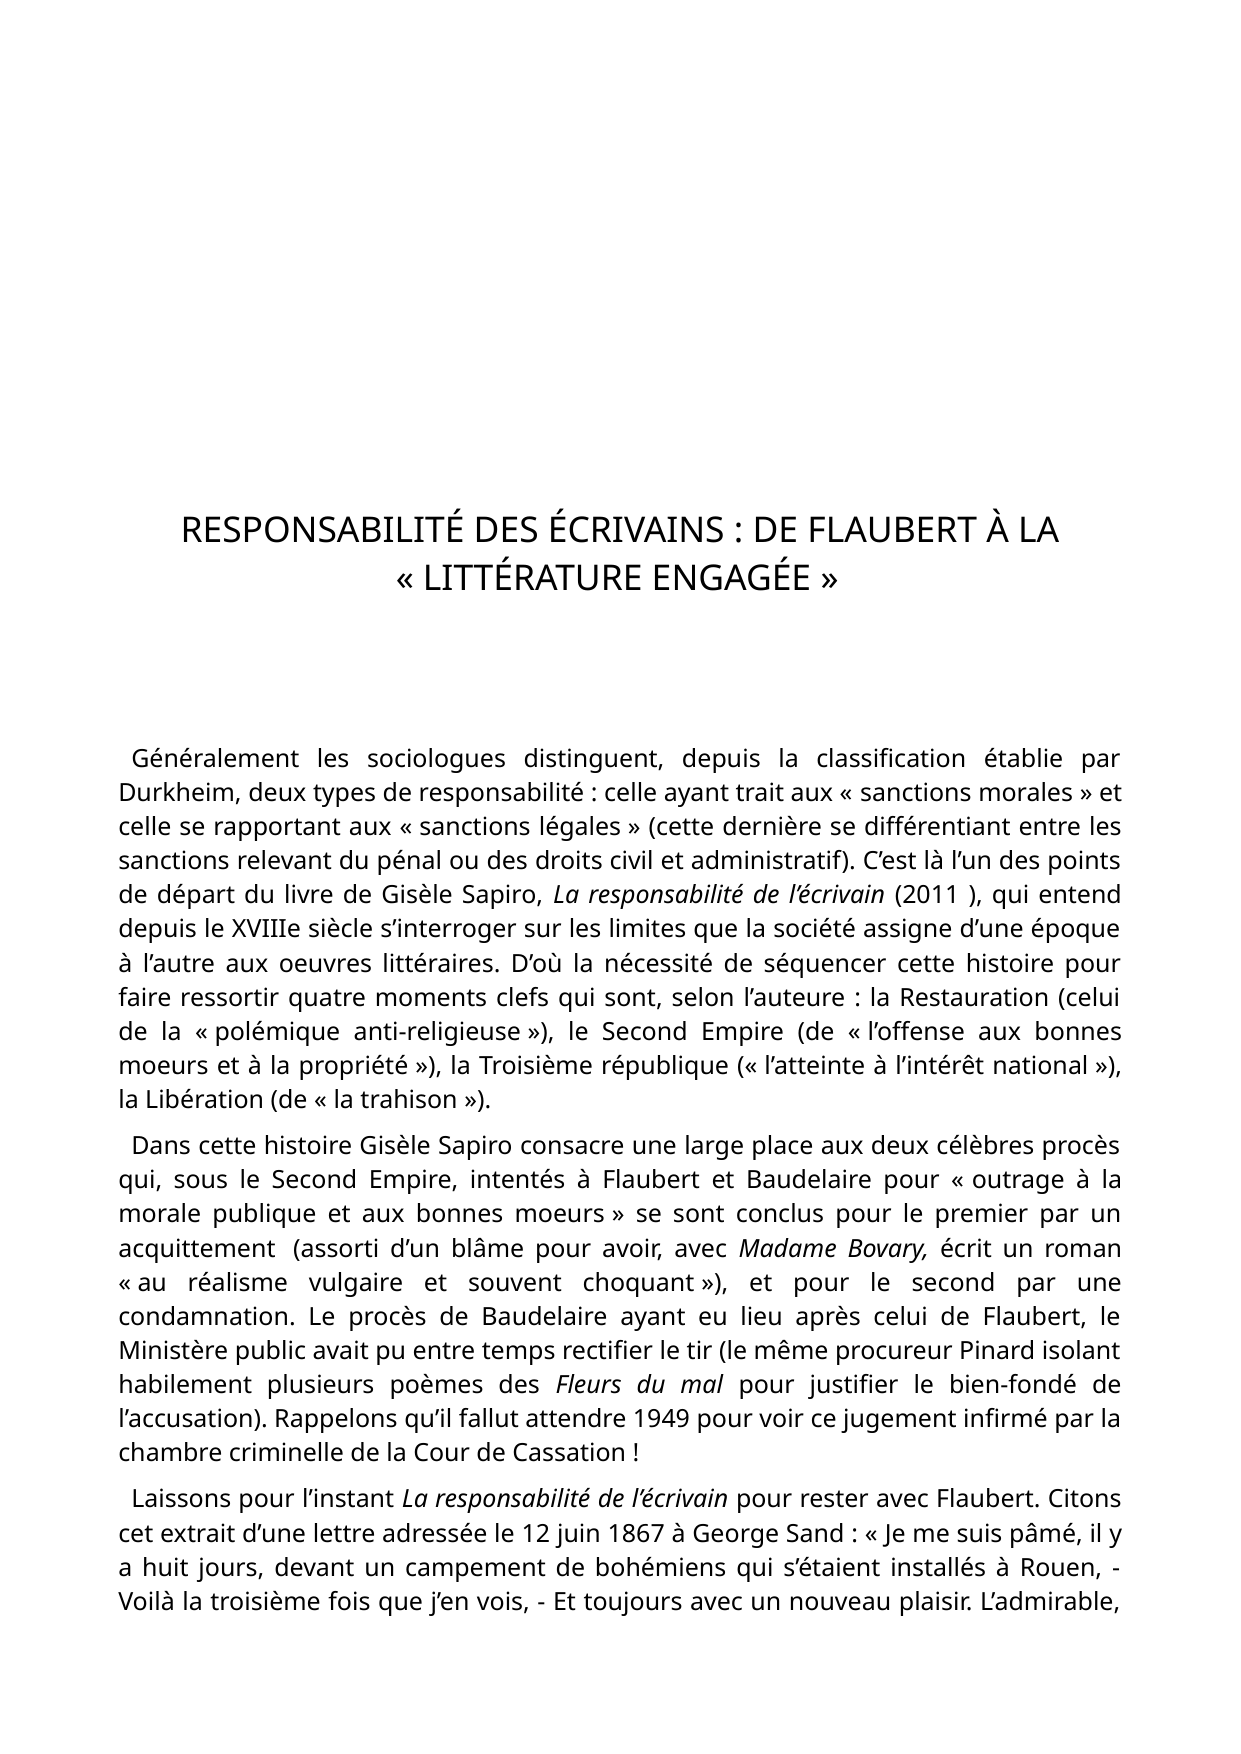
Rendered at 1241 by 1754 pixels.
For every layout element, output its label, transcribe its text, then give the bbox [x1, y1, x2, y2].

text Généralement les sociologues distinguent, depuis la classification établie par Durkheim, deux types de responsabilité : celle ayant trait aux « sanctions morales » et celle se rapportant aux « sanctions légales » (cette dernière se différentiant entre les sanctions relevant du pénal ou des droits civil et administratif). C’est là l’un des points de départ du livre de Gisèle Sapiro, La responsabilité de l’écrivain (2011 ), qui entend depuis le XVIIIe siècle s’interroger sur les limites que la société assigne d’une époque à l’autre aux oeuvres littéraires. D’où la nécessité de séquencer cette histoire pour faire ressortir quatre moments clefs qui sont, selon l’auteure : la Restauration (celui de la « polémique anti-religieuse »), le Second Empire (de « l’offense aux bonnes moeurs et à la propriété »), la Troisième république (« l’atteinte à l’intérêt national »), la Libération (de « la trahison »). [118, 741, 1122, 1116]
text Dans cette histoire Gisèle Sapiro consacre une large place aux deux célèbres procès qui, sous le Second Empire, intentés à Flaubert et Baudelaire pour « outrage à la morale publique et aux bonnes moeurs » se sont conclus pour le premier par un acquittement (assorti d’un blâme pour avoir, avec Madame Bovary, écrit un roman « au réalisme vulgaire et souvent choquant »), et pour le second par une condamnation. Le procès de Baudelaire ayant eu lieu après celui de Flaubert, le Ministère public avait pu entre temps rectifier le tir (le même procureur Pinard isolant habilement plusieurs poèmes des Fleurs du mal pour justifier le bien-fondé de l’accusation). Rappelons qu’il fallut attendre 1949 pour voir ce jugement infirmé par la chambre criminelle de la Cour de Cassation ! [118, 1128, 1122, 1469]
text RESPONSABILITÉ DES ÉCRIVAINS : DE FLAUBERT À LA « LITTÉRATURE ENGAGÉE » [118, 504, 1122, 601]
text Laissons pour l’instant La responsabilité de l’écrivain pour rester avec Flaubert. Citons cet extrait d’une lettre adressée le 12 juin 1867 à George Sand : « Je me suis pâmé, il y a huit jours, devant un campement de bohémiens qui s’étaient installés à Rouen, - Voilà la troisième fois que j’en vois, - Et toujours avec un nouveau plaisir. L’admirable, [118, 1481, 1122, 1617]
